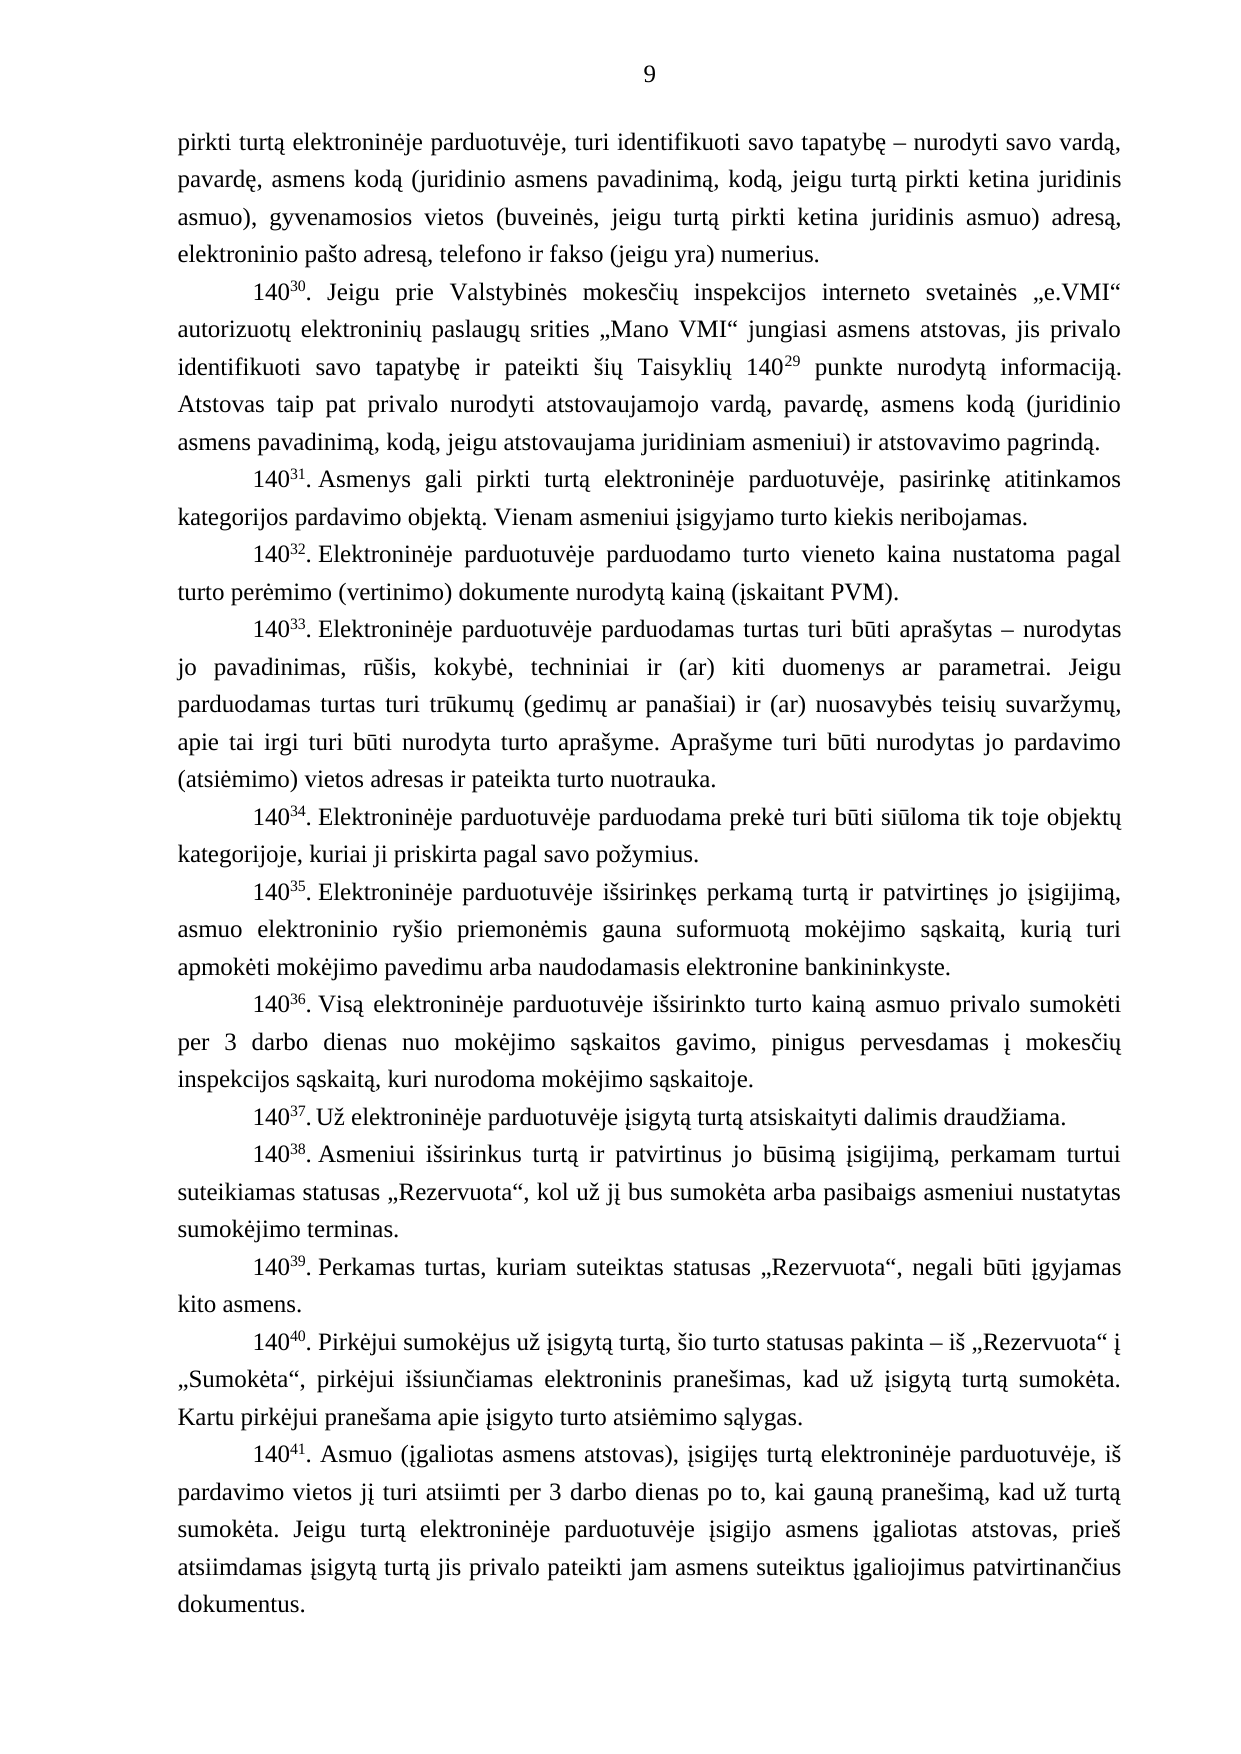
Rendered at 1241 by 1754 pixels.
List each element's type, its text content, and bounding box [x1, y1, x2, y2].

text pirkti turtą elektroninėje parduotuvėje, turi identifikuoti savo tapatybę – nurodyti savo vardą, pavardę, asmens kodą (juridinio asmens pavadinimą, kodą, jeigu turtą pirkti ketina juridinis asmuo), gyvenamosios vietos (buveinės, jeigu turtą pirkti ketina juridinis asmuo) adresą, elektroninio pašto adresą, telefono ir fakso (jeigu yra) numerius. [177, 118, 1122, 268]
text 14036. Visą elektroninėje parduotuvėje išsirinkto turto kainą asmuo privalo sumokėti per 3 darbo dienas nuo mokėjimo sąskaitos gavimo, pinigus pervesdamas į mokesčių inspekcijos sąskaitą, kuri nurodoma mokėjimo sąskaitoje. [177, 981, 1122, 1093]
text 14035. Elektroninėje parduotuvėje išsirinkęs perkamą turtą ir patvirtinęs jo įsigijimą, asmuo elektroninio ryšio priemonėmis gauna suformuotą mokėjimo sąskaitą, kurią turi apmokėti mokėjimo pavedimu arba naudodamasis elektronine bankininkyste. [177, 868, 1122, 981]
text 14040. Pirkėjui sumokėjus už įsigytą turtą, šio turto statusas pakinta – iš „Rezervuota“ į „Sumokėta“, pirkėjui išsiunčiamas elektroninis pranešimas, kad už įsigytą turtą sumokėta. Kartu pirkėjui pranešama apie įsigyto turto atsiėmimo sąlygas. [177, 1318, 1122, 1431]
text 14031. Asmenys gali pirkti turtą elektroninėje parduotuvėje, pasirinkę atitinkamos kategorijos pardavimo objektą. Vienam asmeniui įsigyjamo turto kiekis neribojamas. [177, 456, 1122, 531]
text 14032. Elektroninėje parduotuvėje parduodamo turto vieneto kaina nustatoma pagal turto perėmimo (vertinimo) dokumente nurodytą kainą (įskaitant PVM). [177, 531, 1122, 606]
text 14030. Jeigu prie Valstybinės mokesčių inspekcijos interneto svetainės „e.VMI“ autorizuotų elektroninių paslaugų srities „Mano VMI“ jungiasi asmens atstovas, jis privalo identifikuoti savo tapatybę ir pateikti šių Taisyklių 14029 punkte nurodytą informaciją. Atstovas taip pat privalo nurodyti atstovaujamojo vardą, pavardę, asmens kodą (juridinio asmens pavadinimą, kodą, jeigu atstovaujama juridiniam asmeniui) ir atstovavimo pagrindą. [177, 268, 1122, 456]
text 14033. Elektroninėje parduotuvėje parduodamas turtas turi būti aprašytas – nurodytas jo pavadinimas, rūšis, kokybė, techniniai ir (ar) kiti duomenys ar parametrai. Jeigu parduodamas turtas turi trūkumų (gedimų ar panašiai) ir (ar) nuosavybės teisių suvaržymų, apie tai irgi turi būti nurodyta turto aprašyme. Aprašyme turi būti nurodytas jo pardavimo (atsiėmimo) vietos adresas ir pateikta turto nuotrauka. [177, 606, 1122, 793]
text 14038. Asmeniui išsirinkus turtą ir patvirtinus jo būsimą įsigijimą, perkamam turtui suteikiamas statusas „Rezervuota“, kol už jį bus sumokėta arba pasibaigs asmeniui nustatytas sumokėjimo terminas. [177, 1131, 1122, 1243]
text 14041. Asmuo (įgaliotas asmens atstovas), įsigijęs turtą elektroninėje parduotuvėje, iš pardavimo vietos jį turi atsiimti per 3 darbo dienas po to, kai gauną pranešimą, kad už turtą sumokėta. Jeigu turtą elektroninėje parduotuvėje įsigijo asmens įgaliotas atstovas, prieš atsiimdamas įsigytą turtą jis privalo pateikti jam asmens suteiktus įgaliojimus patvirtinančius dokumentus. [177, 1431, 1122, 1618]
text 14034. Elektroninėje parduotuvėje parduodama prekė turi būti siūloma tik toje objektų kategorijoje, kuriai ji priskirta pagal savo požymius. [177, 793, 1122, 868]
text 14037. Už elektroninėje parduotuvėje įsigytą turtą atsiskaityti dalimis draudžiama. [177, 1093, 1122, 1131]
text 14039. Perkamas turtas, kuriam suteiktas statusas „Rezervuota“, negali būti įgyjamas kito asmens. [177, 1243, 1122, 1318]
